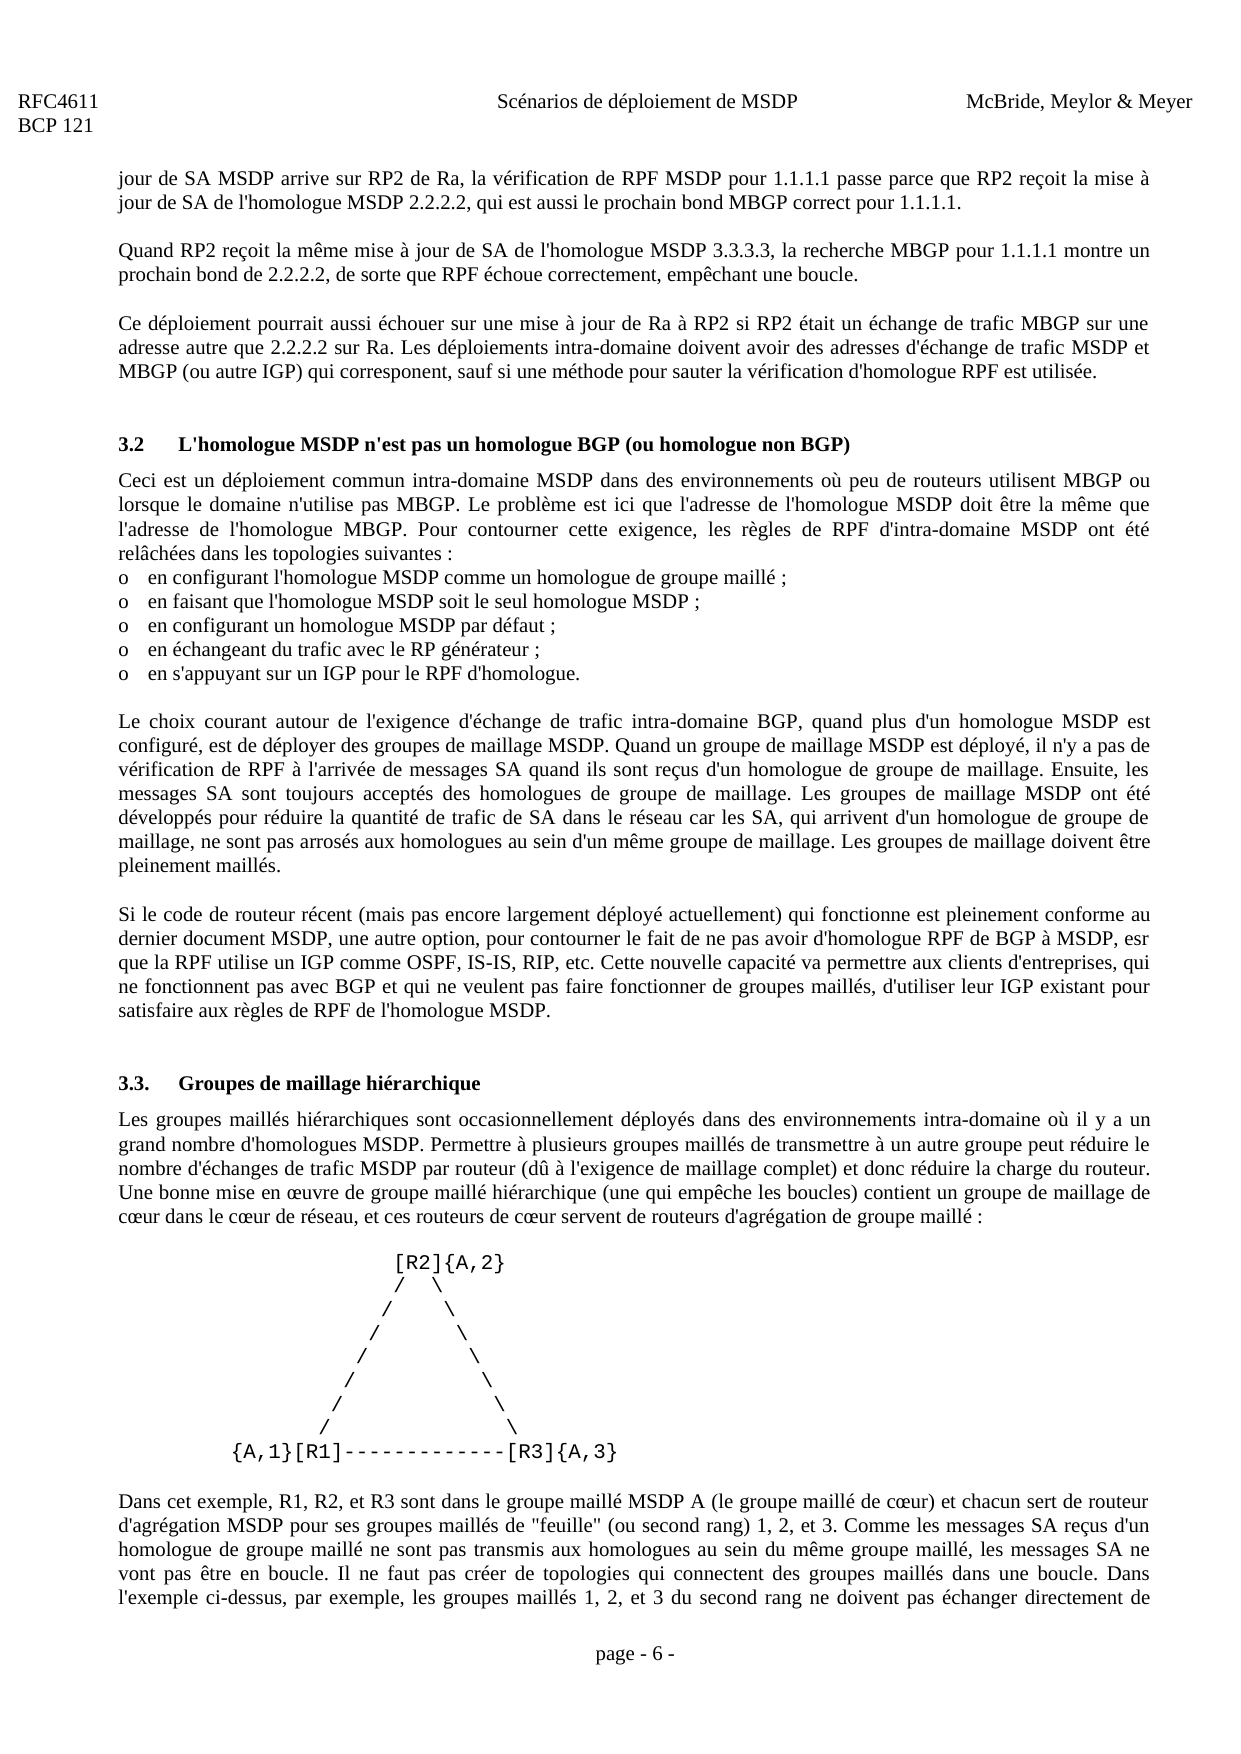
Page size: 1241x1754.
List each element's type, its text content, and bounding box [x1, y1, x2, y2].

text / \ [118, 1275, 1152, 1299]
text Dans cet exemple, R1, R2, et R3 sont dans le groupe maillé MSDP A (le groupe maillé de cœur) et chacun sert de routeur d'agrégation MSDP pour ses groupes maillés de "feuille" (ou second rang) 1, 2, et 3. Comme les messages SA reçus d'un homologue de groupe maillé ne sont pas transmis aux homologues au sein du même groupe maillé, les messages SA ne vont pas être en boucle. Il ne faut pas créer de topologies qui connectent des groupes maillés dans une boucle. Dans l'exemple ci-dessus, par exemple, les groupes maillés 1, 2, et 3 du second rang ne doivent pas échanger directement de [118, 1489, 1152, 1609]
text o en faisant que l'homologue MSDP soit le seul homologue MSDP ; [118, 589, 1152, 613]
subtitle 3.3. Groupes de maillage hiérarchique [118, 1071, 1152, 1095]
text / \ [118, 1370, 1152, 1394]
text jour de SA MSDP arrive sur RP2 de Ra, la vérification de RPF MSDP pour 1.1.1.1 passe parce que RP2 reçoit la mise à jour de SA de l'homologue MSDP 2.2.2.2, qui est aussi le prochain bond MBGP correct pour 1.1.1.1. [118, 166, 1152, 214]
text Le choix courant autour de l'exigence d'échange de trafic intra-domaine BGP, quand plus d'un homologue MSDP est configuré, est de déployer des groupes de maillage MSDP. Quand un groupe de maillage MSDP est déployé, il n'y a pas de vérification de RPF à l'arrivée de messages SA quand ils sont reçus d'un homologue de groupe de maillage. Ensuite, les messages SA sont toujours acceptés des homologues de groupe de maillage. Les groupes de maillage MSDP ont été développés pour réduire la quantité de trafic de SA dans le réseau car les SA, qui arrivent d'un homologue de groupe de maillage, ne sont pas arrosés aux homologues au sein d'un même groupe de maillage. Les groupes de maillage doivent être pleinement maillés. [118, 709, 1152, 877]
text / \ [118, 1299, 1152, 1323]
text Les groupes maillés hiérarchiques sont occasionnellement déployés dans des environnements intra-domaine où il y a un grand nombre d'homologues MSDP. Permettre à plusieurs groupes maillés de transmettre à un autre groupe peut réduire le nombre d'échanges de trafic MSDP par routeur (dû à l'exigence de maillage complet) et donc réduire la charge du routeur. Une bonne mise en œuvre de groupe maillé hiérarchique (une qui empêche les boucles) contient un groupe de maillage de cœur dans le cœur de réseau, et ces routeurs de cœur servent de routeurs d'agrégation de groupe maillé : [118, 1107, 1152, 1228]
subtitle 3.2 L'homologue MSDP n'est pas un homologue BGP (ou homologue non BGP) [118, 432, 1152, 456]
text Si le code de routeur récent (mais pas encore largement déployé actuellement) qui fonctionne est pleinement conforme au dernier document MSDP, une autre option, pour contourner le fait de ne pas avoir d'homologue RPF de BGP à MSDP, esr que la RPF utilise un IGP comme OSPF, IS-IS, RIP, etc. Cette nouvelle capacité va permettre aux clients d'entreprises, qui ne fonctionnent pas avec BGP et qui ne veulent pas faire fonctionner de groupes maillés, d'utiliser leur IGP existant pour satisfaire aux règles de RPF de l'homologue MSDP. [118, 901, 1152, 1022]
text {A,1}[R1]-------------[R3]{A,3} [118, 1441, 1152, 1464]
text / \ [118, 1417, 1152, 1441]
text / \ [118, 1346, 1152, 1370]
text o en configurant l'homologue MSDP comme un homologue de groupe maillé ; [118, 564, 1152, 589]
text Ce déploiement pourrait aussi échouer sur une mise à jour de Ra à RP2 si RP2 était un échange de trafic MBGP sur une adresse autre que 2.2.2.2 sur Ra. Les déploiements intra-domaine doivent avoir des adresses d'échange de trafic MSDP et MBGP (ou autre IGP) qui corresponent, sauf si une méthode pour sauter la vérification d'homologue RPF est utilisée. [118, 311, 1152, 383]
text o en s'appuyant sur un IGP pour le RPF d'homologue. [118, 661, 1152, 685]
text Quand RP2 reçoit la même mise à jour de SA de l'homologue MSDP 3.3.3.3, la recherche MBGP pour 1.1.1.1 montre un prochain bond de 2.2.2.2, de sorte que RPF échoue correctement, empêchant une boucle. [118, 238, 1152, 286]
text Ceci est un déploiement commun intra-domaine MSDP dans des environnements où peu de routeurs utilisent MBGP ou lorsque le domaine n'utilise pas MBGP. Le problème est ici que l'adresse de l'homologue MSDP doit être la même que l'adresse de l'homologue MBGP. Pour contourner cette exigence, les règles de RPF d'intra-domaine MSDP ont été relâchées dans les topologies suivantes : [118, 468, 1152, 564]
text o en configurant un homologue MSDP par défaut ; [118, 613, 1152, 637]
text / \ [118, 1323, 1152, 1346]
text [R2]{A,2} [118, 1252, 1152, 1275]
text o en échangeant du trafic avec le RP générateur ; [118, 637, 1152, 661]
text / \ [118, 1394, 1152, 1417]
